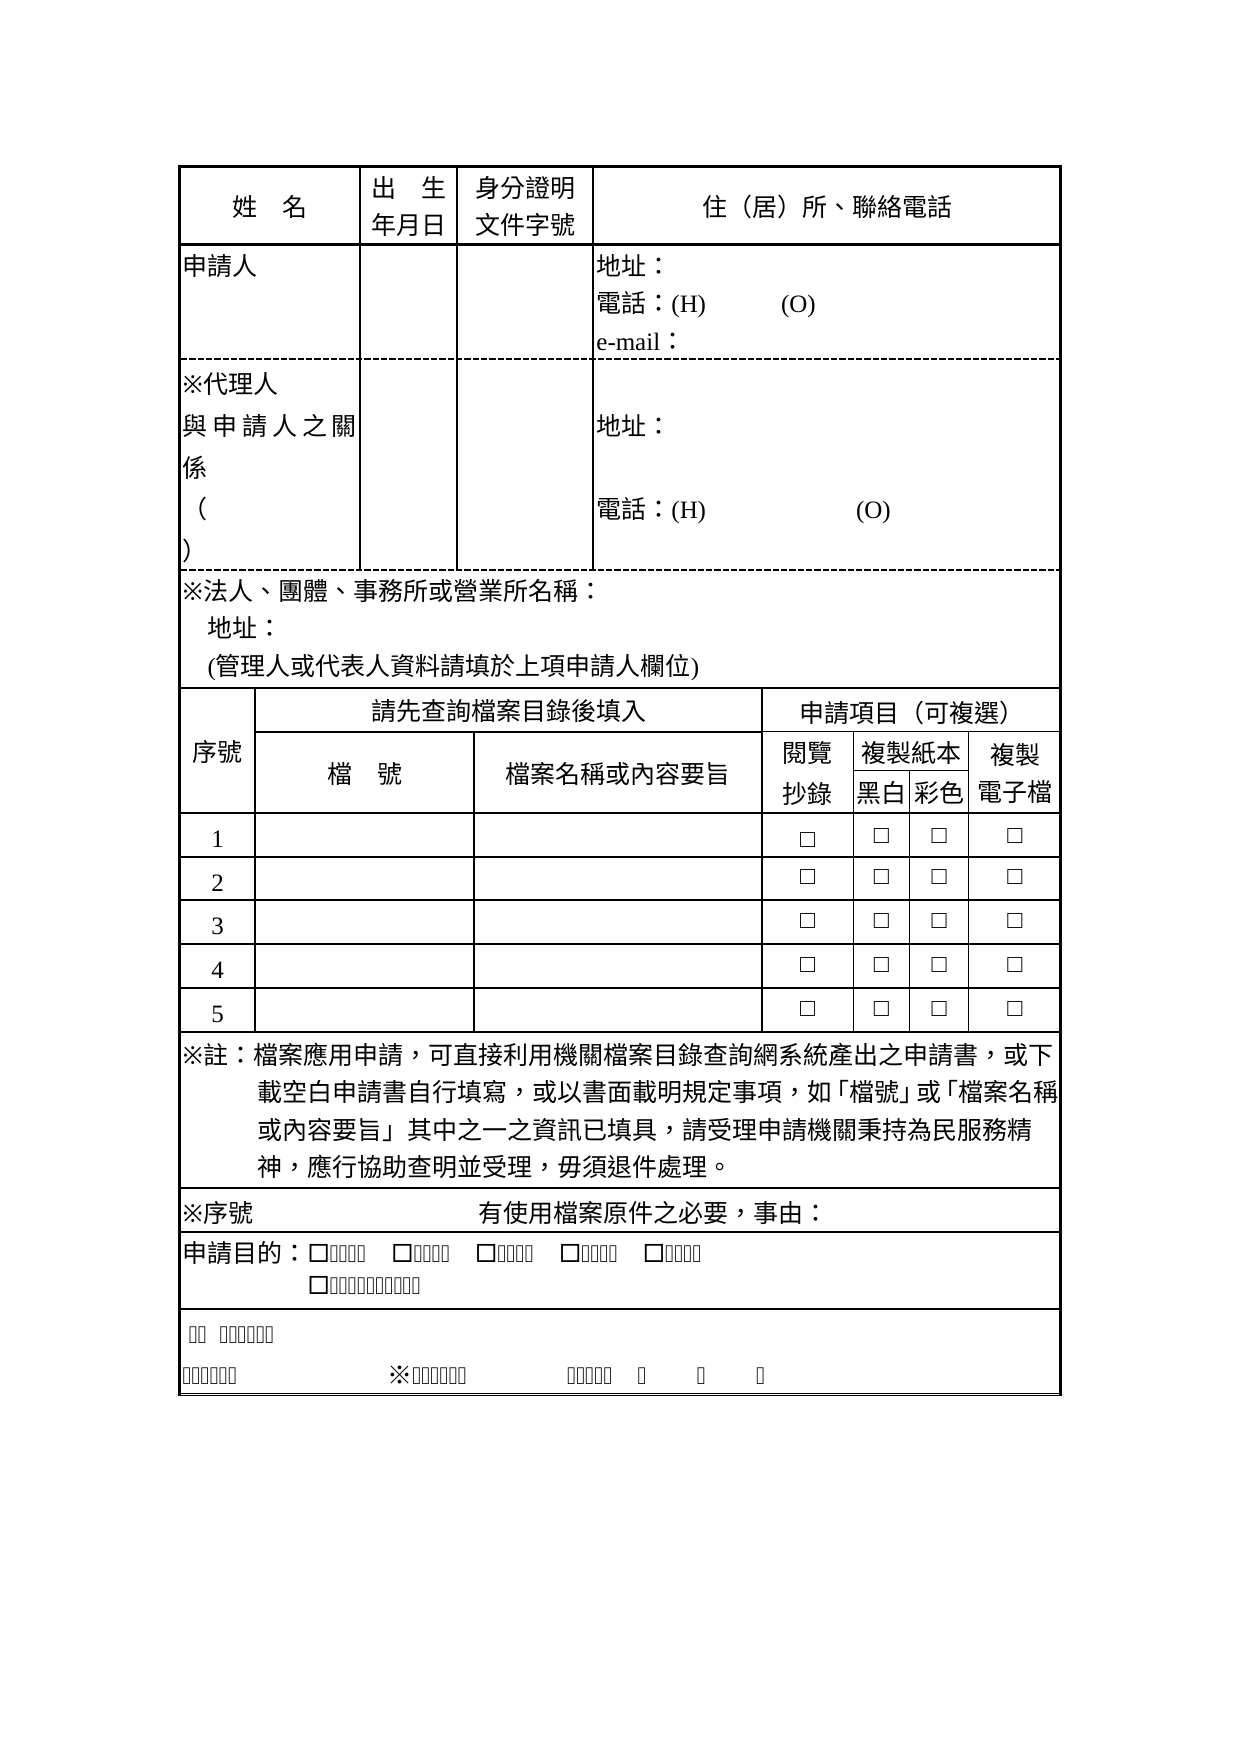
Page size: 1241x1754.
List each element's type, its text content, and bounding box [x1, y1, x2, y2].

table_cell [475, 814, 761, 856]
table_cell ※法人、團體、事務所或營業所名稱： 地址： (管理人或代表人資料請填於上項申請人欄位) [181, 569, 1059, 687]
table_cell □ [969, 989, 1059, 1031]
table_cell □ [969, 901, 1059, 943]
table_cell □ [910, 901, 968, 943]
table_cell [256, 901, 473, 943]
table_cell [361, 358, 456, 569]
table_cell 1 [181, 814, 254, 856]
table_cell □ [910, 814, 968, 856]
table_cell ※註：檔案應用申請，可直接利用機關檔案目錄查詢網系統產出之申請書，或下載空白申請書自行填寫，或以書面載明規定事項，如「檔號」或「檔案名稱或內容要旨」其中之一之資訊已填具，請受理申請機關秉持為民服務精神，應行協助查明並受理，毋須退件處理。 [181, 1033, 1059, 1187]
table_cell □ [969, 945, 1059, 987]
table_cell 4 [181, 945, 254, 987]
table_cell 黑白 [854, 771, 909, 812]
table_cell □ [910, 945, 968, 987]
table_cell 檔案名稱或內容要旨 [475, 733, 761, 812]
table_cell □ [910, 858, 968, 899]
table_cell 請先查詢檔案目錄後填入 [256, 689, 761, 731]
table_cell 此致 （機關全銜） 申請人簽章： ※代理人簽章： 申請日期： 年 月 日 [181, 1310, 1059, 1393]
table_cell □ [969, 858, 1059, 899]
table_cell □ [854, 814, 909, 856]
table_header 身分證明 文件字號 [458, 168, 592, 243]
table_cell [361, 246, 456, 358]
table_cell [475, 858, 761, 899]
table_cell 複製 電子檔 [969, 732, 1059, 812]
table_cell ※序號 有使用檔案原件之必要，事由： [181, 1189, 1059, 1231]
table_cell 序號 [181, 689, 254, 812]
table_cell 閱覽 抄錄 [763, 732, 853, 812]
table_cell 申請項目（可複選） [763, 689, 1059, 731]
table_cell □ [763, 814, 853, 856]
table_cell 3 [181, 901, 254, 943]
table_cell □ [854, 945, 909, 987]
table_cell □ [763, 858, 853, 899]
table_cell □ [910, 989, 968, 1031]
table_cell □ [969, 814, 1059, 856]
table_cell ※代理人 與申請人之關係 （ ） [181, 358, 359, 569]
table_cell 申請目的：歷史考證 學術研究 事證稽憑 業務參考 權益保障 其他（請敘明目的）： [181, 1233, 1059, 1308]
table_header 住（居）所、聯絡電話 [594, 168, 1059, 243]
table_cell □ [854, 901, 909, 943]
table_cell □ [763, 901, 853, 943]
table_cell [256, 989, 473, 1031]
table_cell □ [763, 989, 853, 1031]
table_cell [458, 358, 592, 569]
table_cell 複製紙本 [854, 732, 968, 770]
table_cell 檔 號 [256, 733, 473, 812]
table_cell 彩色 [910, 771, 968, 812]
table_cell 5 [181, 989, 254, 1031]
table_cell [256, 945, 473, 987]
table_cell 2 [181, 858, 254, 899]
table_cell □ [854, 858, 909, 899]
table_header 出 生 年月日 [361, 168, 456, 243]
table_cell 申請人 [181, 246, 359, 358]
table_cell 地址： 電話：(H) (O) [594, 358, 1059, 569]
table_cell [458, 246, 592, 358]
table_cell [256, 814, 473, 856]
table_cell 地址： 電話：(H) (O) e-mail： [594, 246, 1059, 358]
table_cell □ [763, 945, 853, 987]
table_cell [475, 901, 761, 943]
table_cell □ [854, 989, 909, 1031]
table_cell [475, 989, 761, 1031]
table_cell [475, 945, 761, 987]
table_header 姓 名 [181, 168, 359, 243]
table_cell [256, 858, 473, 899]
